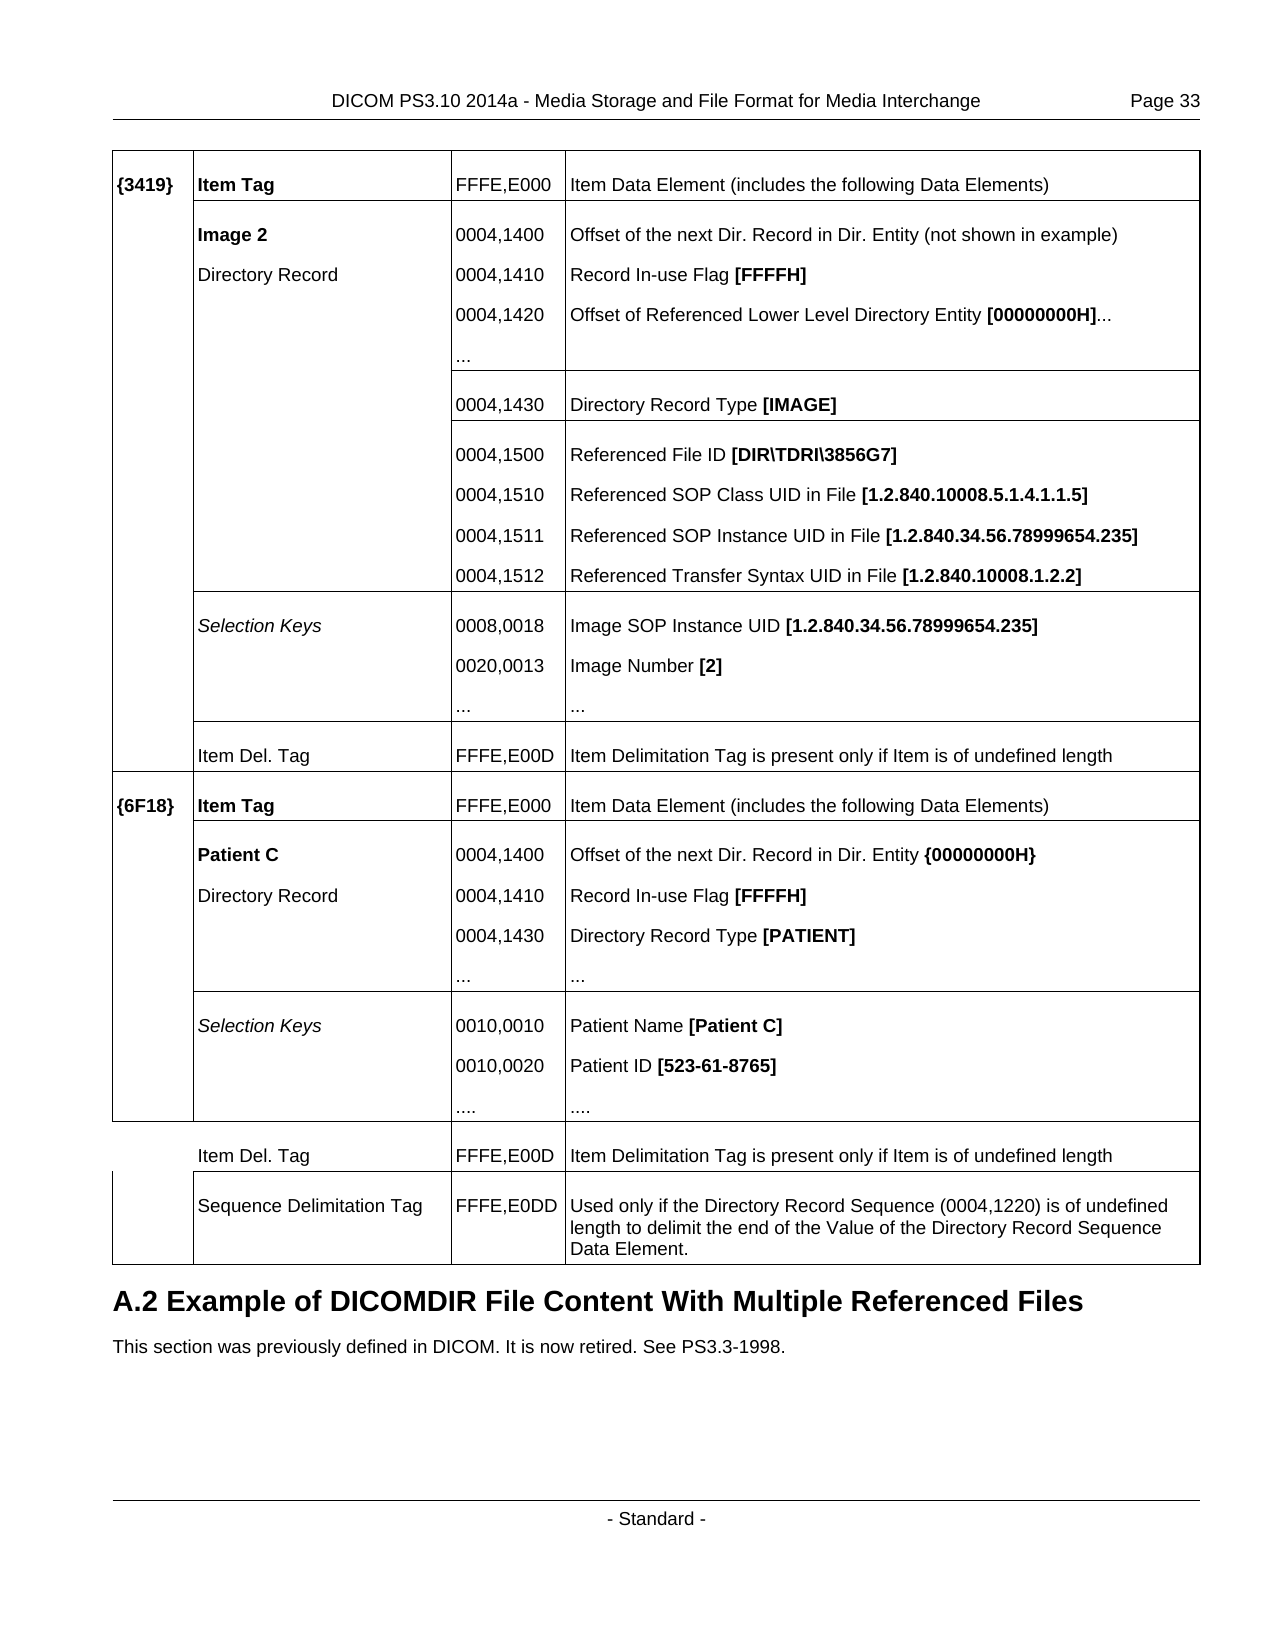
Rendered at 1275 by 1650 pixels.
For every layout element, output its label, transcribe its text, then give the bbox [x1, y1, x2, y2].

table_cell FFFE,E00D [452, 1122, 565, 1171]
table_cell 0004,1500 0004,1510 0004,1511 0004,1512 [452, 421, 565, 591]
table_cell Item Del. Tag [194, 722, 451, 771]
table_cell Selection Keys [194, 992, 451, 1121]
table_cell Item Data Element (includes the following Data Elements) [566, 772, 1199, 820]
table_cell {6F18} [113, 772, 193, 1121]
table_cell Image SOP Instance UID [1.2.840.34.56.78999654.235] Image Number [2] ... [566, 592, 1199, 721]
text A.2 Example of DICOMDIR File Content With Multiple Referenced Files [112, 1283, 1200, 1317]
table_cell 0004,1400 0004,1410 0004,1430 ... [452, 821, 565, 991]
table_cell Offset of the next Dir. Record in Dir. Entity (not shown in example) Record In-use Flag [FFFFH] Offset of Referenced Lower Level Directory Entity [00000000H]... [566, 201, 1199, 370]
table_cell Image 2 Directory Record [194, 201, 451, 591]
table_cell Item Delimitation Tag is present only if Item is of undefined length [566, 722, 1199, 771]
table_cell Selection Keys [194, 592, 451, 721]
table_cell Patient C Directory Record [194, 821, 451, 991]
table_cell Item Delimitation Tag is present only if Item is of undefined length [566, 1122, 1199, 1171]
table_cell FFFE,E000 [452, 151, 565, 200]
table_cell Referenced File ID [DIR\TDRI\3856G7] Referenced SOP Class UID in File [1.2.840.10008.5.1.4.1.1.5] Referenced SOP Instance UID in File [1.2.840.34.56.78999654.235] Referenced Transfer Syntax UID in File [1.2.840.10008.1.2.2] [566, 421, 1199, 591]
table_cell Item Del. Tag [193, 1122, 451, 1171]
table_cell 0008,0018 0020,0013 ... [452, 592, 565, 721]
table_cell Used only if the Directory Record Sequence (0004,1220) is of undefined length to delimit the end of the Value of the Directory Record Sequence Data Element. [566, 1172, 1199, 1264]
table_cell Item Tag [194, 772, 451, 820]
table_cell {3419} [113, 151, 193, 771]
table_cell FFFE,E00D [452, 722, 565, 771]
table_cell Item Data Element (includes the following Data Elements) [566, 151, 1199, 200]
text This section was previously defined in DICOM. It is now retired. See PS3.3-1998. [112, 1336, 1200, 1357]
table_cell FFFE,E000 [452, 772, 565, 820]
table_cell 0004,1400 0004,1410 0004,1420 ... [452, 201, 565, 370]
table_cell Item Tag [194, 151, 451, 200]
table_cell Sequence Delimitation Tag [194, 1172, 451, 1264]
table_cell [113, 1171, 193, 1264]
table_cell Patient Name [Patient C] Patient ID [523-61-8765] .... [566, 992, 1199, 1121]
table_cell Directory Record Type [IMAGE] [566, 371, 1199, 420]
table_cell 0004,1430 [452, 371, 565, 420]
table_cell Offset of the next Dir. Record in Dir. Entity {00000000H} Record In-use Flag [FFFFH] Directory Record Type [PATIENT] ... [566, 821, 1199, 991]
table_cell 0010,0010 0010,0020 .... [452, 992, 565, 1121]
table_cell FFFE,E0DD [452, 1172, 565, 1264]
